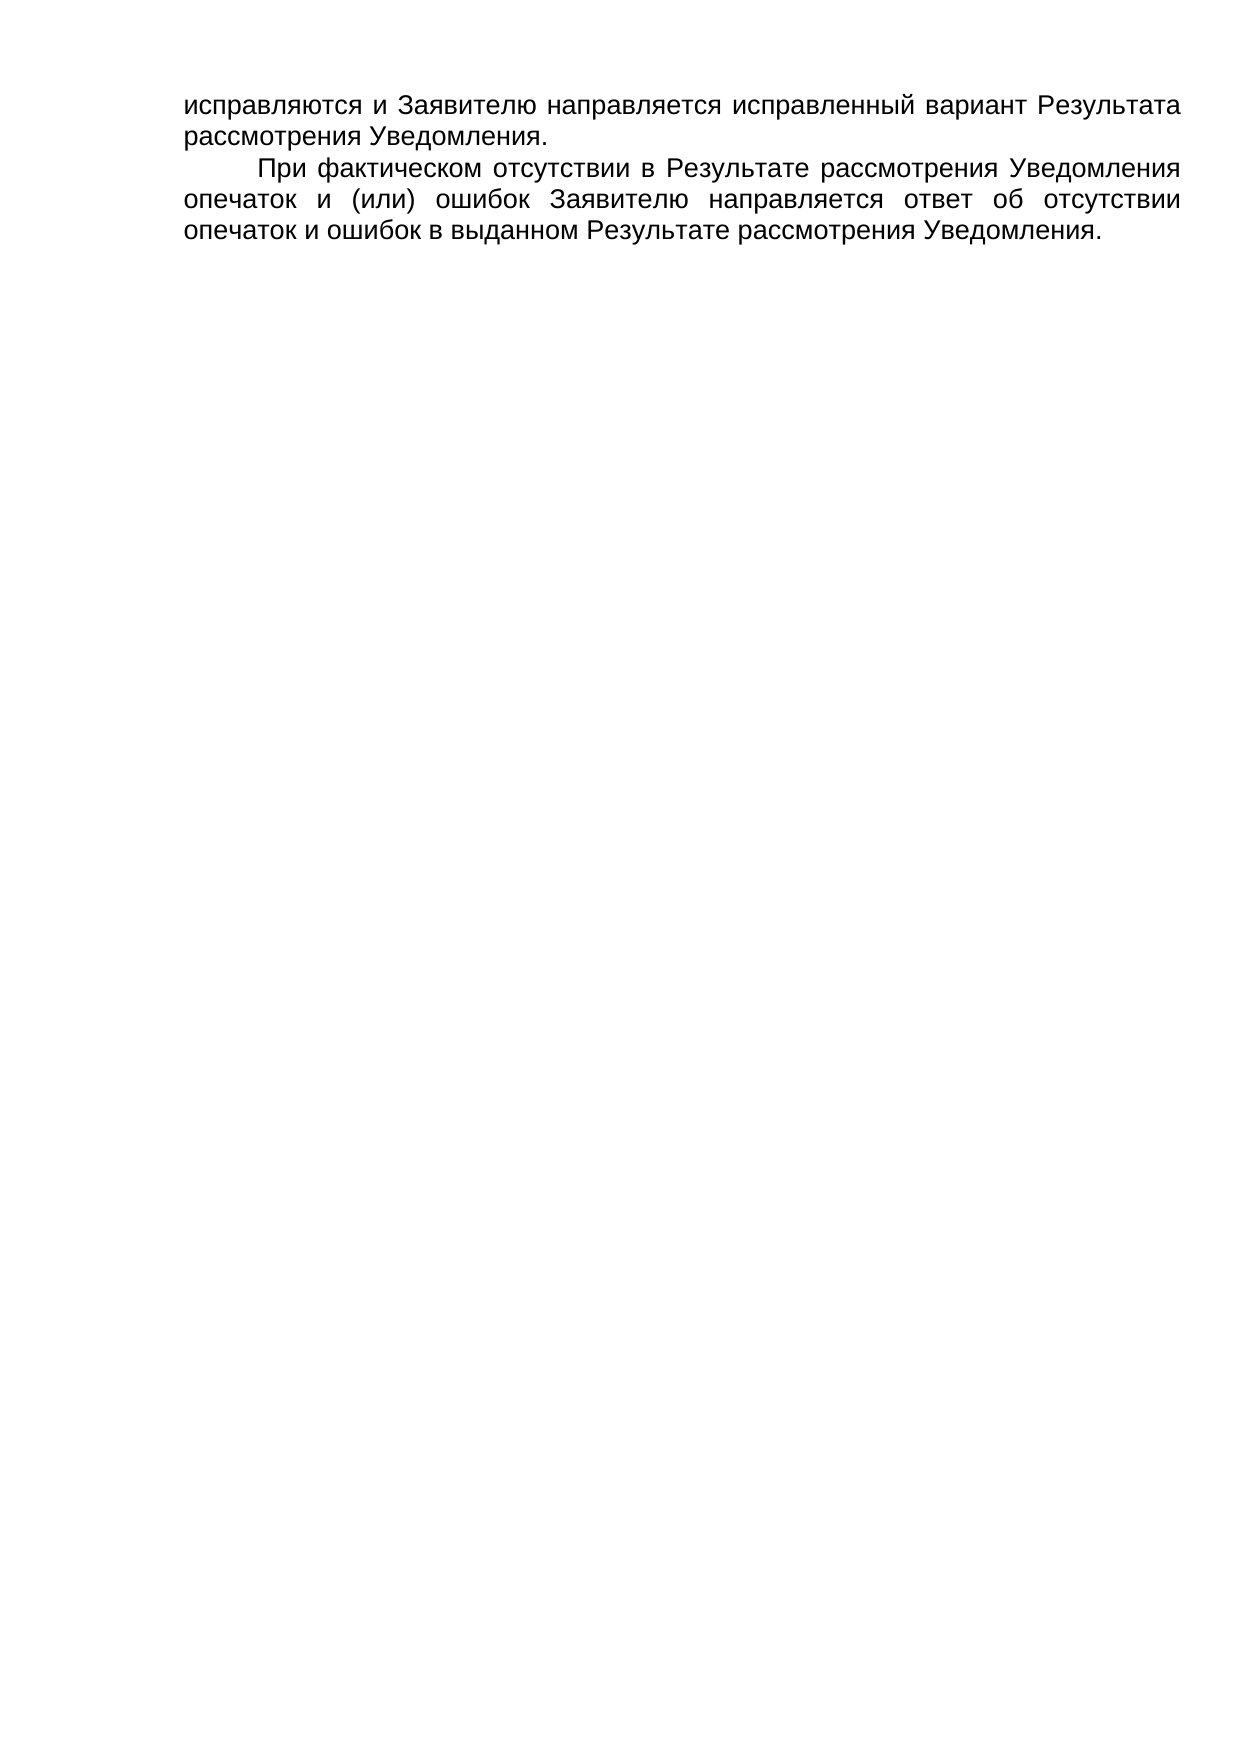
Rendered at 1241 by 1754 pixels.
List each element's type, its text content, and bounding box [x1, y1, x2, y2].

text При фактическом отсутствии в Результате рассмотрения Уведомления опечаток и (или) ошибок Заявителю направляется ответ об отсутствии опечаток и ошибок в выданном Результате рассмотрения Уведомления. [183, 152, 1182, 245]
text исправляются и Заявителю направляется исправленный вариант Результата рассмотрения Уведомления. [183, 89, 1182, 152]
